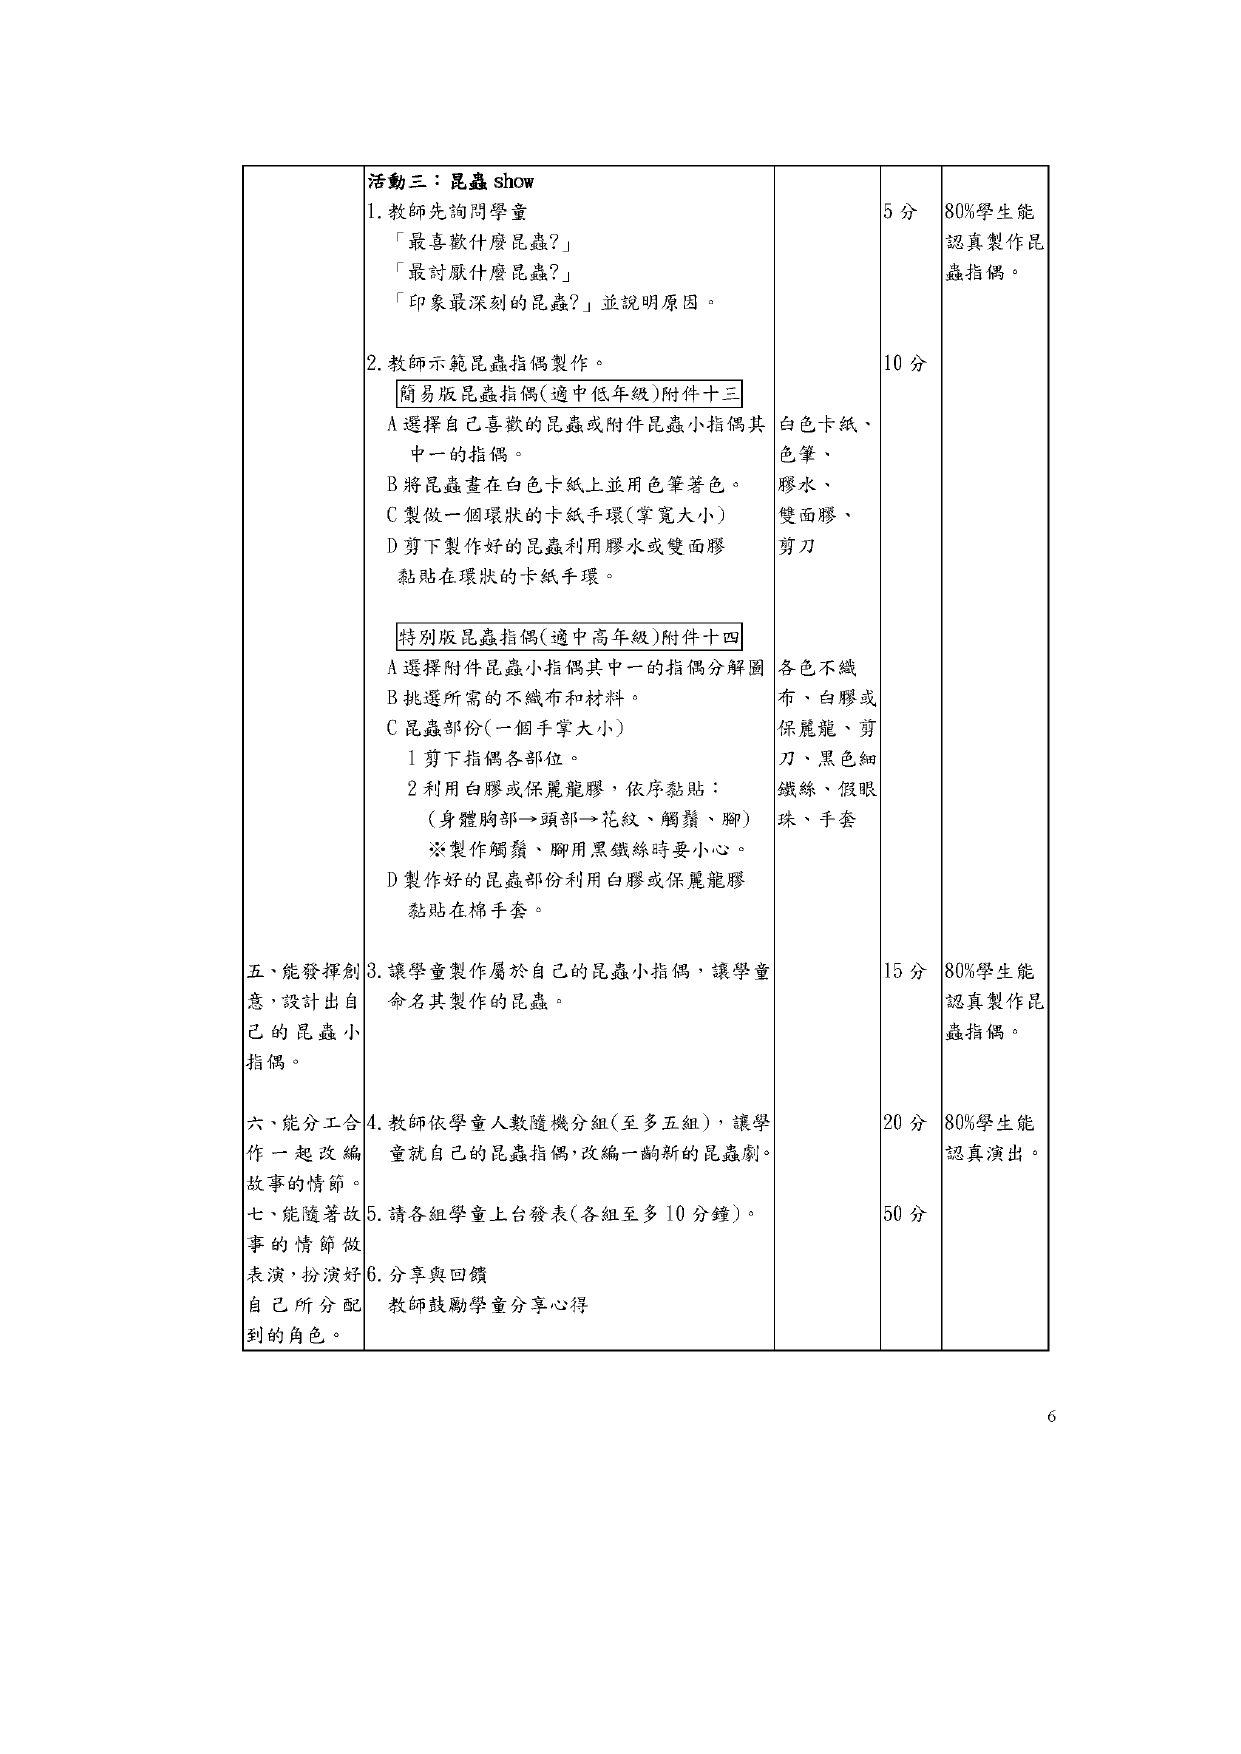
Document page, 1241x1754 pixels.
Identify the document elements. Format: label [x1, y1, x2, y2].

picture [147, 89, 1151, 1509]
